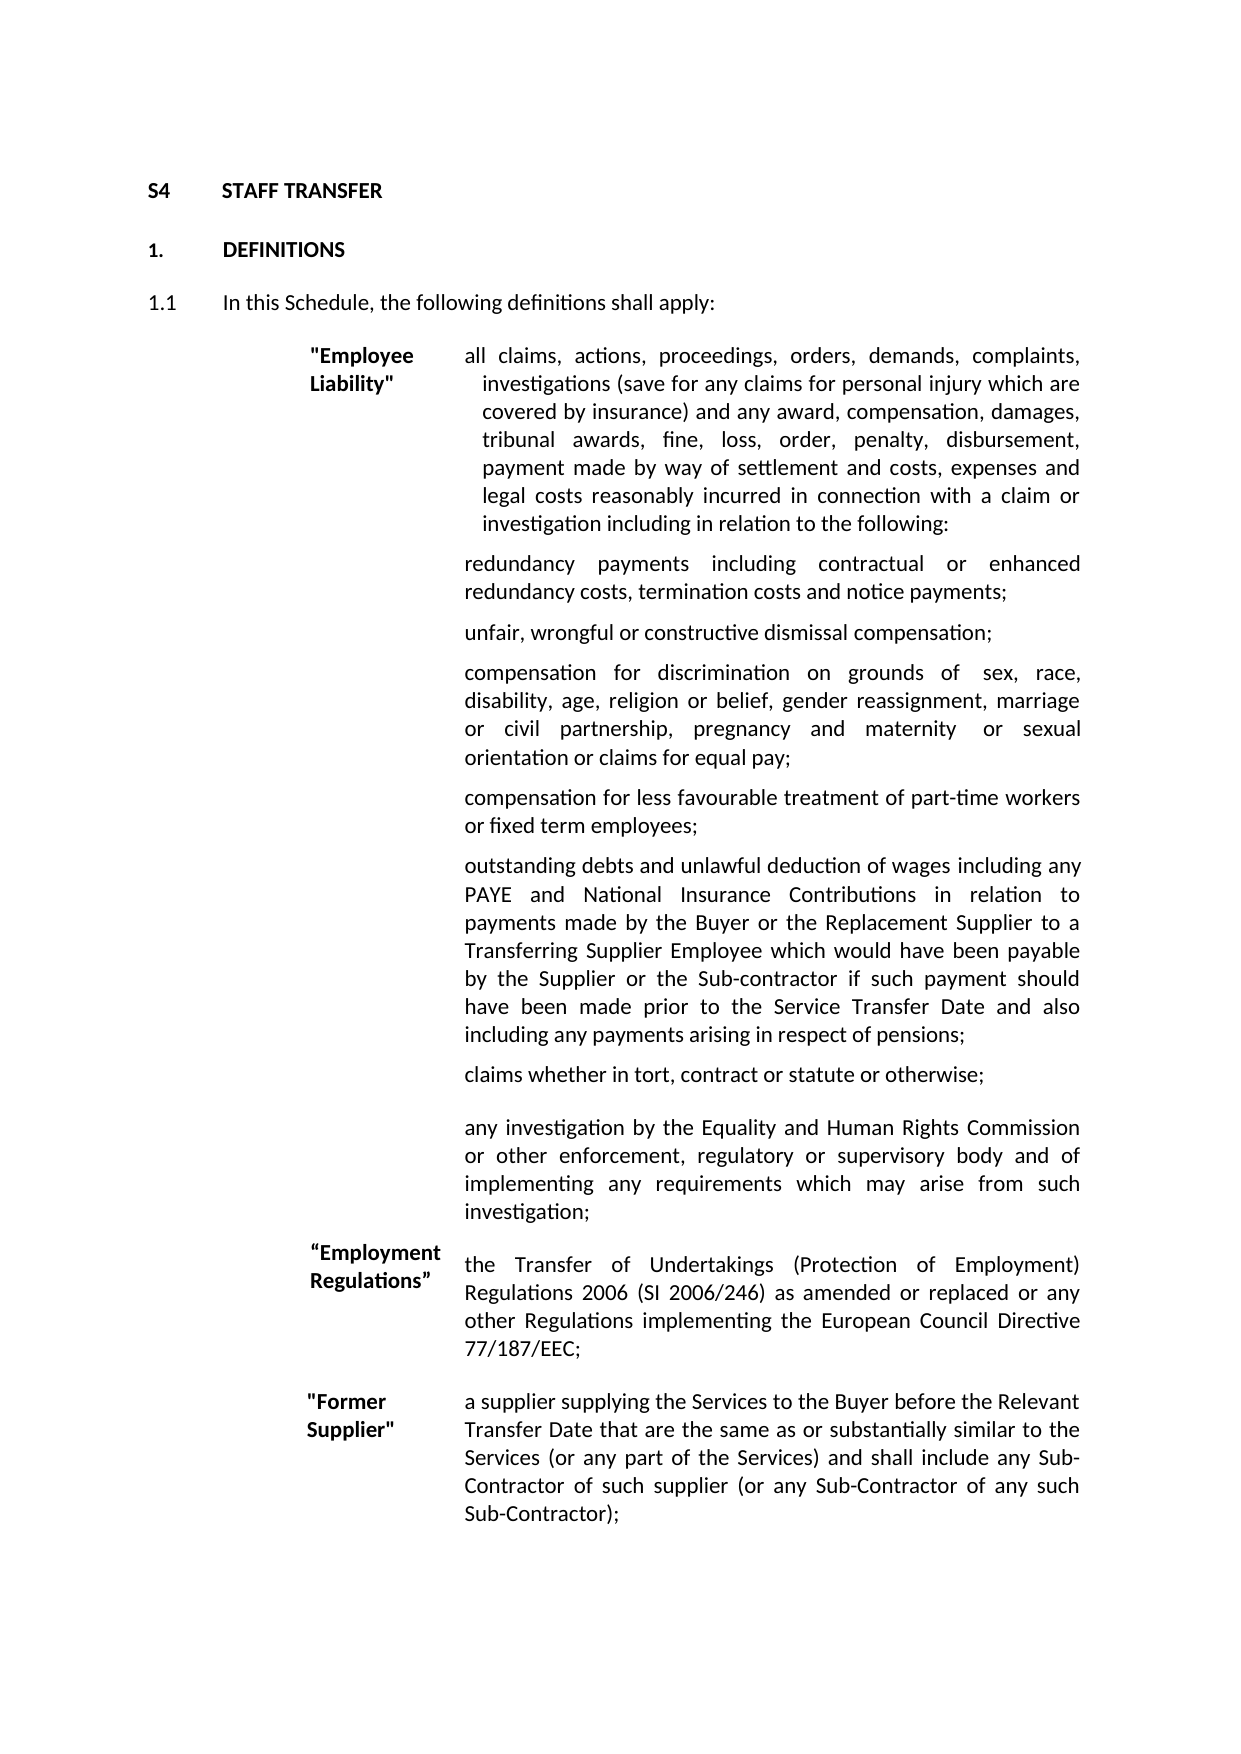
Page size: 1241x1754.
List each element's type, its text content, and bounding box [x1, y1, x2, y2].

table_header "Employee Liability" [295, 341, 453, 618]
table_cell [295, 1060, 453, 1101]
table_cell “Employment Regulations” [295, 1238, 453, 1375]
table_cell [295, 618, 453, 658]
table_cell [295, 852, 453, 1060]
table_cell claims whether in tort, contract or statute or otherwise; [453, 1060, 1092, 1101]
text S4 STAFF TRANSFER [148, 176, 1092, 204]
table_cell a supplier supplying the Services to the Buyer before the Relevant Transfer Date that are the same as or substantially similar to the Services (or any part of the Services) and shall include any Sub-Contractor of such supplier (or any Sub-Contractor of any such Sub-Contractor); [453, 1375, 1092, 1540]
list In this Schedule, the following definitions shall apply: [148, 288, 1092, 316]
table_cell the Transfer of Undertakings (Protection of Employment) Regulations 2006 (SI 2006/246) as amended or replaced or any other Regulations implementing the European Council Directive 77/187/EEC; [453, 1238, 1092, 1375]
table_cell any investigation by the Equality and Human Rights Commission or other enforcement, regulatory or supervisory body and of implementing any requirements which may arise from such investigation; [453, 1101, 1092, 1238]
list Definitions [148, 235, 1092, 263]
table_cell [295, 659, 453, 783]
table_cell [295, 783, 453, 852]
table_cell "Former Supplier" [295, 1375, 453, 1540]
table_header all claims, actions, proceedings, orders, demands, complaints, investigations (save for any claims for personal injury which are covered by insurance) and any award, compensation, damages, tribunal awards, fine, loss, order, penalty, disbursement, payment made by way of settlement and costs, expenses and legal costs reasonably incurred in connection with a claim or investigation including in relation to the following: redundancy payments including contractual or enhanced redundancy costs, termination costs and notice payments; [453, 341, 1092, 618]
table_cell compensation for discrimination on grounds of sex, race, disability, age, religion or belief, gender reassignment, marriage or civil partnership, pregnancy and maternity or sexual orientation or claims for equal pay; [453, 659, 1092, 783]
table_cell unfair, wrongful or constructive dismissal compensation; [453, 618, 1092, 658]
table_cell [295, 1101, 453, 1238]
table_cell outstanding debts and unlawful deduction of wages including any PAYE and National Insurance Contributions in relation to payments made by the Buyer or the Replacement Supplier to a Transferring Supplier Employee which would have been payable by the Supplier or the Sub-contractor if such payment should have been made prior to the Service Transfer Date and also including any payments arising in respect of pensions; [453, 852, 1092, 1060]
table_cell compensation for less favourable treatment of part-time workers or fixed term employees; [453, 783, 1092, 852]
